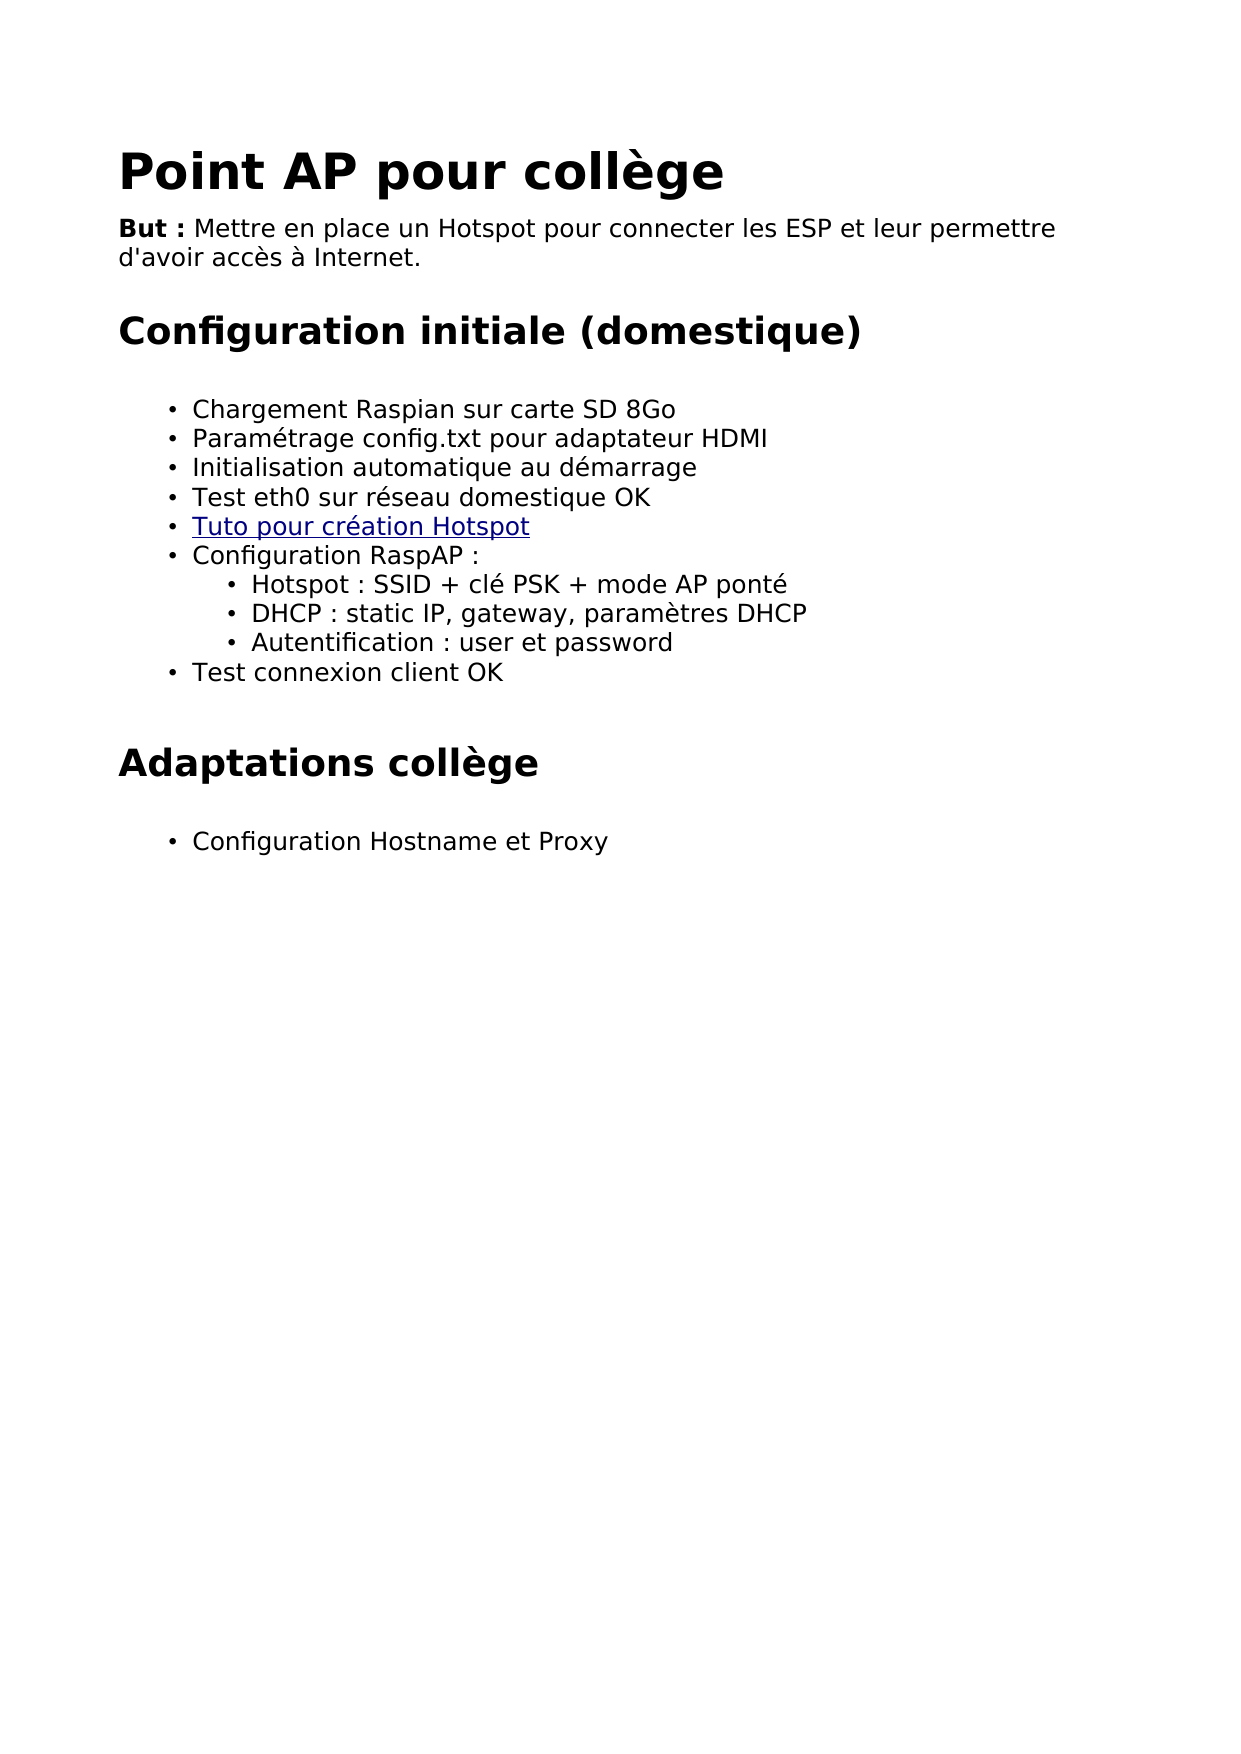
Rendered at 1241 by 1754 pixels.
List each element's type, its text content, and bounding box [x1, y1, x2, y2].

list Tuto pour création Hotspot [177, 512, 1122, 541]
subtitle Point AP pour collège [118, 143, 1122, 201]
list Hotspot : SSID + clé PSK + mode AP ponté [236, 570, 1122, 599]
list Initialisation automatique au démarrage [177, 454, 1122, 483]
list Chargement Raspian sur carte SD 8Go [177, 395, 1122, 424]
list Configuration Hostname et Proxy [177, 827, 1122, 856]
list Autentification : user et password [236, 629, 1122, 658]
text But : Mettre en place un Hotspot pour connecter les ESP et leur permettre d'avoir accès à Internet. [118, 214, 1122, 272]
list DHCP : static IP, gateway, paramètres DHCP [236, 599, 1122, 629]
list Paramétrage config.txt pour adaptateur HDMI [177, 424, 1122, 454]
list Configuration RaspAP : [177, 541, 1122, 570]
list Test eth0 sur réseau domestique OK [177, 483, 1122, 512]
subtitle Configuration initiale (domestique) [118, 310, 1122, 353]
subtitle Adaptations collège [118, 741, 1122, 785]
list Test connexion client OK [177, 658, 1122, 687]
